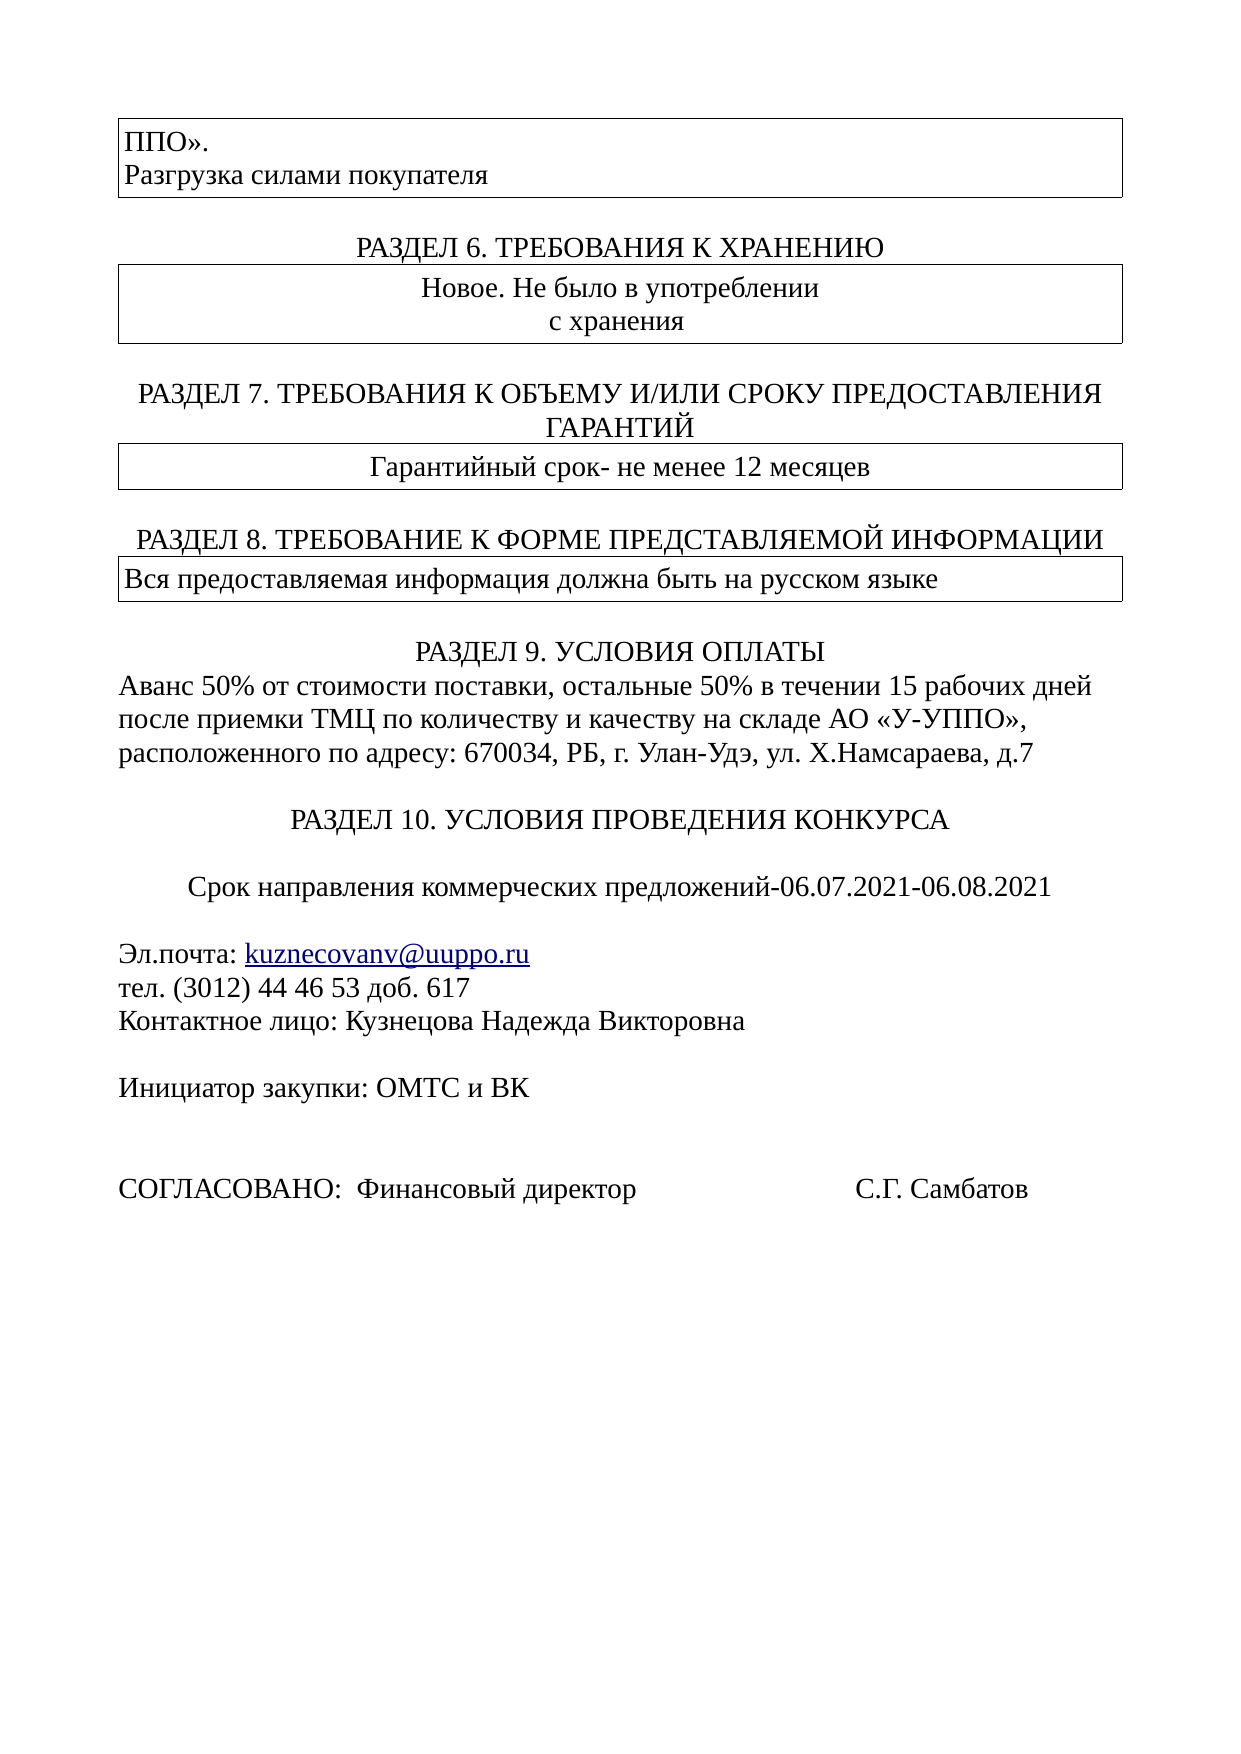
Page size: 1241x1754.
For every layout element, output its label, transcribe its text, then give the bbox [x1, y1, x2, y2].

text СОГЛАСОВАНО: Финансовый директор С.Г. Самбатов [118, 1171, 1122, 1204]
text Эл.почта: kuznecovanv@uuppo.ru [118, 936, 1122, 970]
text РАЗДЕЛ 9. УСЛОВИЯ ОПЛАТЫ [118, 634, 1122, 668]
text РАЗДЕЛ 8. ТРЕБОВАНИЕ К ФОРМЕ ПРЕДСТАВЛЯЕМОЙ ИНФОРМАЦИИ [118, 522, 1122, 556]
text Срок направления коммерческих предложений-06.07.2021-06.08.2021 [118, 869, 1122, 903]
text Аванс 50% от стоимости поставки, остальные 50% в течении 15 рабочих дней после приемки ТМЦ по количеству и качеству на складе АО «У-УППО», расположенного по адресу: 670034, РБ, г. Улан-Удэ, ул. Х.Намсараева, д.7 [118, 668, 1122, 768]
text РАЗДЕЛ 6. ТРЕБОВАНИЯ К ХРАНЕНИЮ [118, 230, 1122, 264]
table_header Гарантийный срок- не менее 12 месяцев [119, 444, 1122, 488]
text Инициатор закупки: ОМТС и ВК [118, 1070, 1122, 1104]
table_header ППО». Разгрузка силами покупателя [119, 119, 1122, 197]
text РАЗДЕЛ 7. ТРЕБОВАНИЯ К ОБЪЕМУ И/ИЛИ СРОКУ ПРЕДОСТАВЛЕНИЯ ГАРАНТИЙ [118, 376, 1122, 443]
text Контактное лицо: Кузнецова Надежда Викторовна [118, 1003, 1122, 1037]
text тел. (3012) 44 46 53 доб. 617 [118, 970, 1122, 1003]
text РАЗДЕЛ 10. УСЛОВИЯ ПРОВЕДЕНИЯ КОНКУРСА [118, 802, 1122, 836]
table_header Новое. Не было в употреблении с хранения [119, 265, 1122, 343]
table_header Вся предоставляемая информация должна быть на русском языке [119, 557, 1122, 601]
